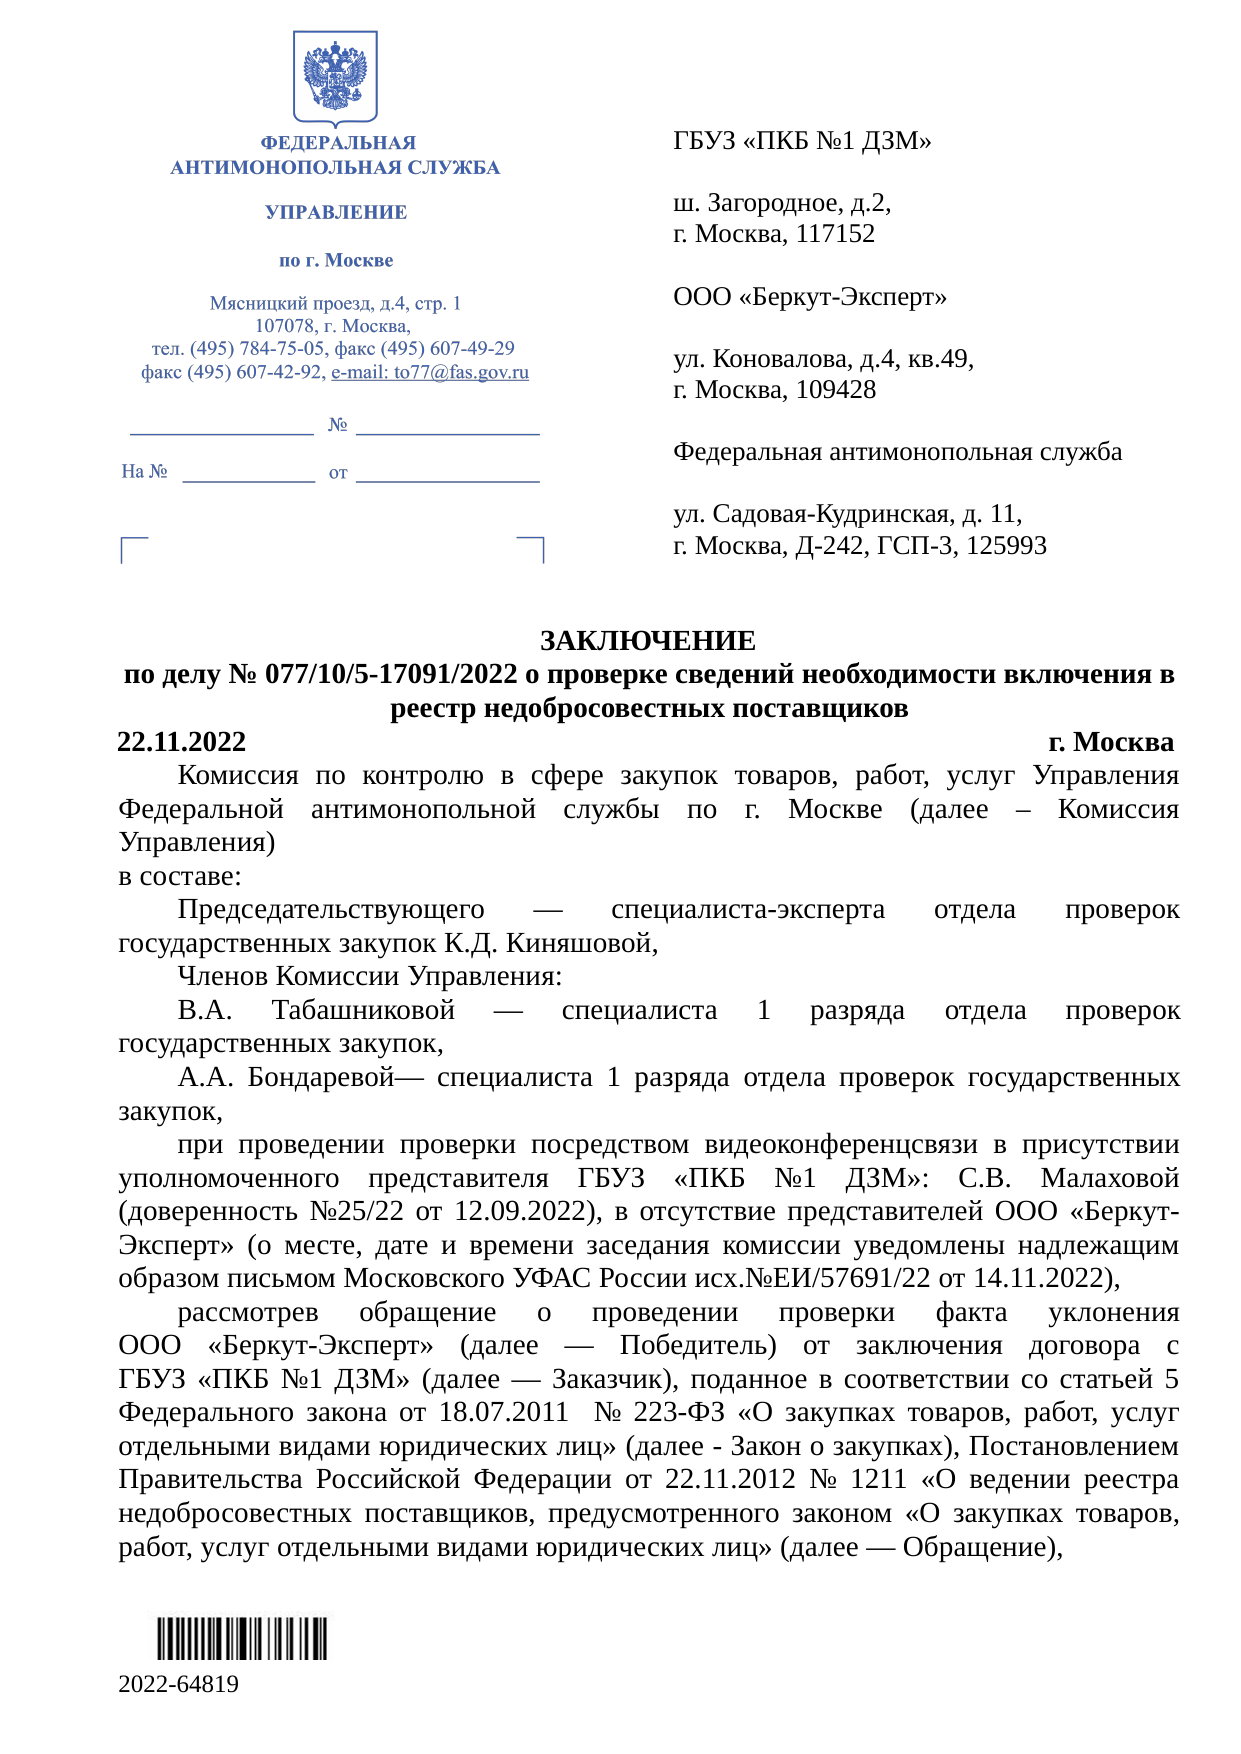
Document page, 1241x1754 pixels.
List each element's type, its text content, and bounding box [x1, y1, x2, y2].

table_header ГБУЗ «ПКБ №1 ДЗМ» ш. Загородное, д.2, г. Москва, 117152 ООО «Беркут-Эксперт» ул. Коновалова, д.4, кв.49, г. Москва, 109428 Федеральная антимонопольная служба ул. Садовая-Кудринская, д. 11, г. Москва, Д-242, ГСП-3, 125993 [668, 118, 1181, 566]
text А.А. Бондаревой— специалиста 1 разряда отдела проверок государственных закупок, [118, 1059, 1181, 1126]
text рассмотрев обращение о проведении проверки факта уклонения ООО «Беркут-Эксперт» (далее — Победитель) от заключения договора с ГБУЗ «ПКБ №1 ДЗМ» (далее — Заказчик), поданное в соответствии со статьей 5 Федерального закона от 18.07.2011 № 223-ФЗ «О закупках товаров, работ, услуг отдельными видами юридических лиц» (далее - Закон о закупках), Постановлением Правительства Российской Федерации от 22.11.2012 № 1211 «О ведении реестра недобросовестных поставщиков, предусмотренного законом «О закупках товаров, работ, услуг отдельными видами юридических лиц» (далее — Обращение), [118, 1294, 1181, 1562]
text Комиссия по контролю в сфере закупок товаров, работ, услуг Управления Федеральной антимонопольной службы по г. Москве (далее – Комиссия Управления) в составе: [118, 757, 1181, 891]
picture [118, 1611, 367, 1660]
text при проведении проверки посредством видеоконференцсвязи в присутствии уполномоченного представителя ГБУЗ «ПКБ №1 ДЗМ»: С.В. Малаховой (доверенность №25/22 от 12.09.2022), в отсутствие представителей ООО «Беркут-Эксперт» (о месте, дате и времени заседания комиссии уведомлены надлежащим образом письмом Московского УФАС России исх.№ЕИ/57691/22 от 14.11.2022), [118, 1126, 1181, 1294]
text 22.11.2022 г. Москва [118, 724, 1181, 757]
text по делу № 077/10/5-17091/2022 о проверке сведений необходимости включения в реестр недобросовестных поставщиков [118, 657, 1181, 724]
text Членов Комиссии Управления: [118, 958, 1181, 992]
text В.А. Табашниковой — специалиста 1 разряда отдела проверок государственных закупок, [118, 992, 1181, 1059]
text Председательствующего — специалиста-эксперта отдела проверок государственных закупок К.Д. Киняшовой, [118, 891, 1181, 958]
picture [118, 29, 550, 567]
text ЗАКЛЮЧЕНИЕ [118, 623, 1181, 657]
